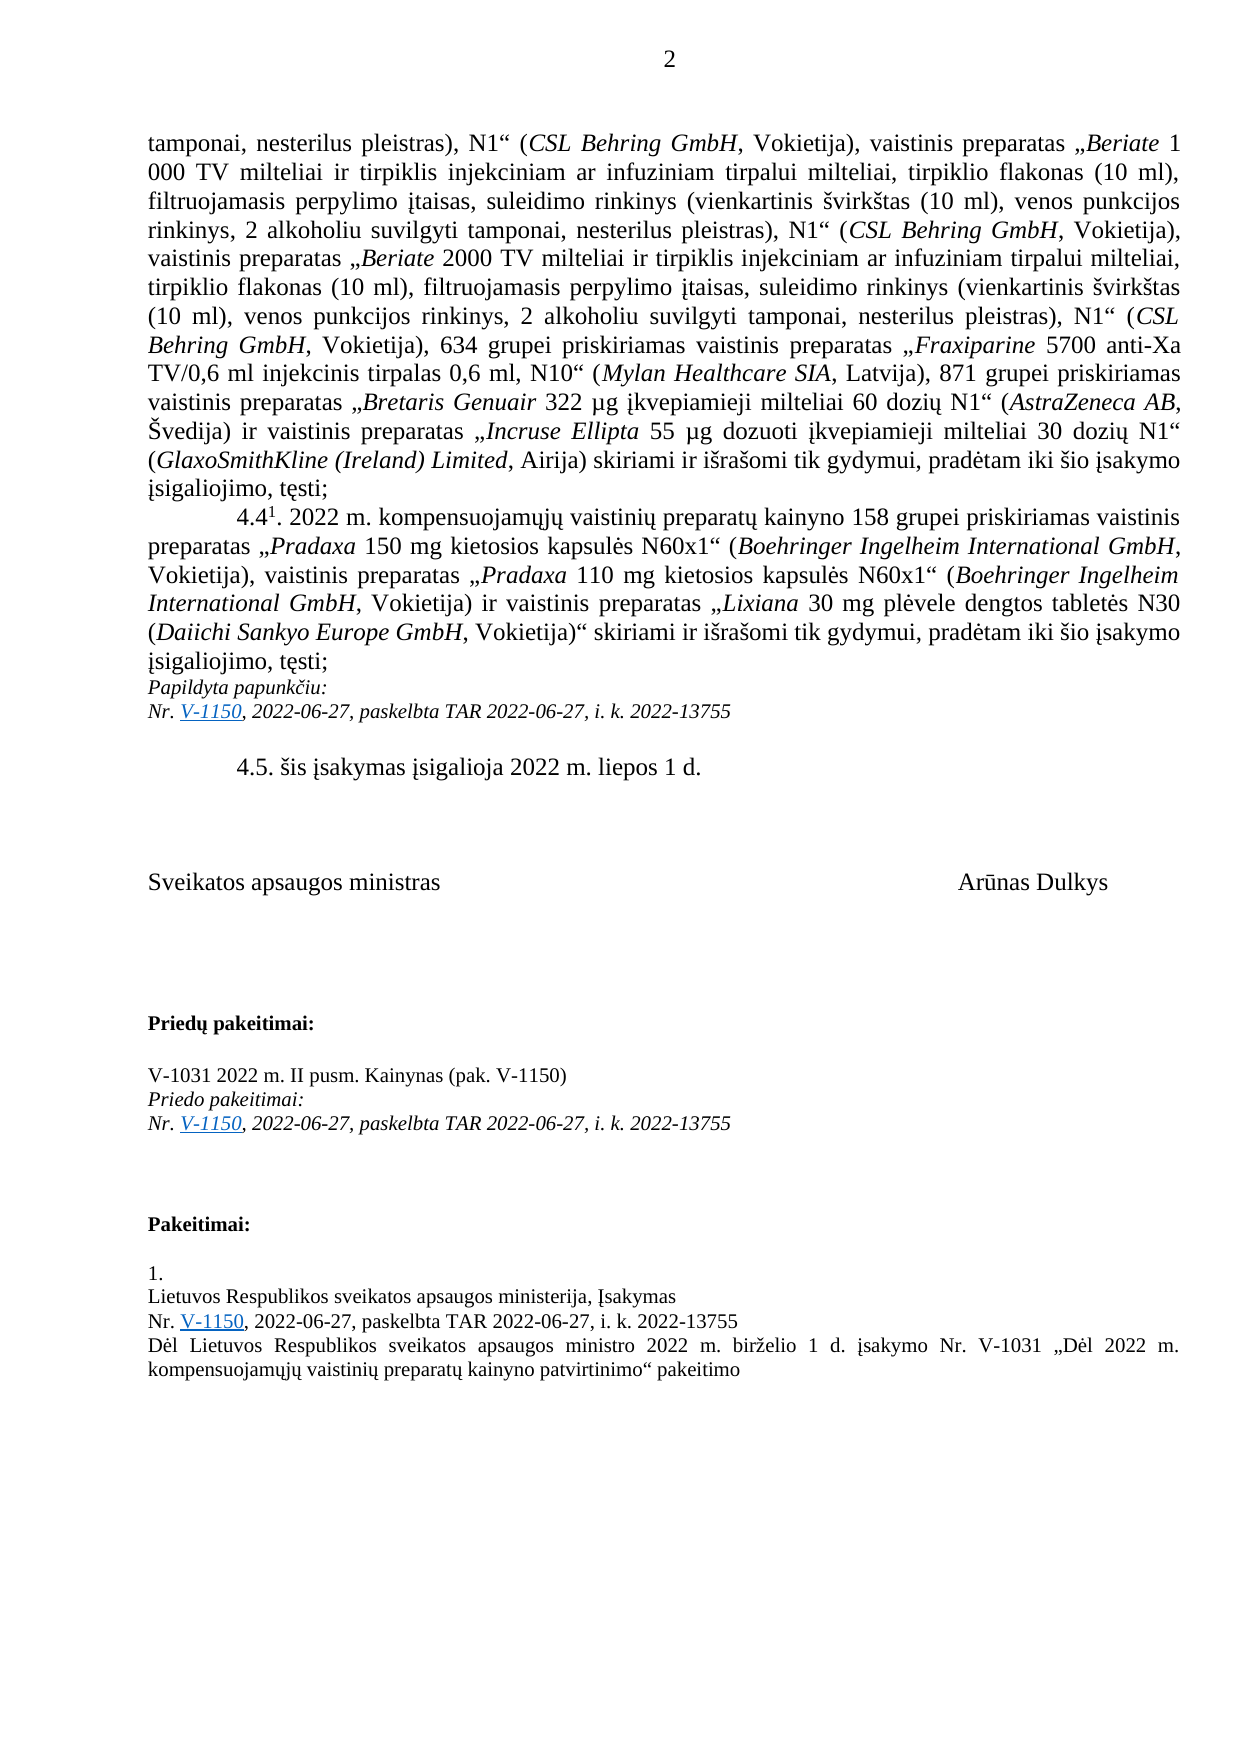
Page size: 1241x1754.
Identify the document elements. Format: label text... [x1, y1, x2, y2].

text tamponai, nesterilus pleistras), N1“ (CSL Behring GmbH, Vokietija), vaistinis preparatas „Beriate 1 000 TV milteliai ir tirpiklis injekciniam ar infuziniam tirpalui milteliai, tirpiklio flakonas (10 ml), filtruojamasis perpylimo įtaisas, suleidimo rinkinys (vienkartinis švirkštas (10 ml), venos punkcijos rinkinys, 2 alkoholiu suvilgyti tamponai, nesterilus pleistras), N1“ (CSL Behring GmbH, Vokietija), vaistinis preparatas „Beriate 2000 TV milteliai ir tirpiklis injekciniam ar infuziniam tirpalui milteliai, tirpiklio flakonas (10 ml), filtruojamasis perpylimo įtaisas, suleidimo rinkinys (vienkartinis švirkštas (10 ml), venos punkcijos rinkinys, 2 alkoholiu suvilgyti tamponai, nesterilus pleistras), N1“ (CSL Behring GmbH, Vokietija), 634 grupei priskiriamas vaistinis preparatas „Fraxiparine 5700 anti-Xa TV/0,6 ml injekcinis tirpalas 0,6 ml, N10“ (Mylan Healthcare SIA, Latvija), 871 grupei priskiriamas vaistinis preparatas „Bretaris Genuair 322 µg įkvepiamieji milteliai 60 dozių N1“ (AstraZeneca AB, Švedija) ir vaistinis preparatas „Incruse Ellipta 55 µg dozuoti įkvepiamieji milteliai 30 dozių N1“ (GlaxoSmithKline (Ireland) Limited, Airija) skiriami ir išrašomi tik gydymui, pradėtam iki šio įsakymo įsigaliojimo, tęsti; [148, 128, 1181, 502]
text 4.41. 2022 m. kompensuojamųjų vaistinių preparatų kainyno 158 grupei priskiriamas vaistinis preparatas „Pradaxa 150 mg kietosios kapsulės N60x1“ (Boehringer Ingelheim International GmbH, Vokietija), vaistinis preparatas „Pradaxa 110 mg kietosios kapsulės N60x1“ (Boehringer Ingelheim International GmbH, Vokietija) ir vaistinis preparatas „Lixiana 30 mg plėvele dengtos tabletės N30 (Daiichi Sankyo Europe GmbH, Vokietija)“ skiriami ir išrašomi tik gydymui, pradėtam iki šio įsakymo įsigaliojimo, tęsti; [148, 502, 1181, 675]
text Priedų pakeitimai: [148, 1010, 1181, 1034]
text Nr. V-1150, 2022-06-27, paskelbta TAR 2022-06-27, i. k. 2022-13755 [148, 1308, 1181, 1333]
text Sveikatos apsaugos ministras Arūnas Dulkys [148, 867, 1181, 895]
text Priedo pakeitimai: [148, 1087, 1181, 1111]
text Dėl Lietuvos Respublikos sveikatos apsaugos ministro 2022 m. birželio 1 d. įsakymo Nr. V-1031 „Dėl 2022 m. kompensuojamųjų vaistinių preparatų kainyno patvirtinimo“ pakeitimo [148, 1333, 1181, 1381]
text Nr. V-1150, 2022-06-27, paskelbta TAR 2022-06-27, i. k. 2022-13755 [148, 1111, 1181, 1135]
text Lietuvos Respublikos sveikatos apsaugos ministerija, Įsakymas [148, 1284, 1181, 1308]
text 1. [148, 1260, 1181, 1284]
text V-1031 2022 m. II pusm. Kainynas (pak. V-1150) [148, 1063, 1181, 1087]
text Nr. V-1150, 2022-06-27, paskelbta TAR 2022-06-27, i. k. 2022-13755 [148, 699, 1181, 723]
text 4.5. šis įsakymas įsigalioja 2022 m. liepos 1 d. [148, 752, 1181, 780]
text Pakeitimai: [148, 1212, 1181, 1236]
text Papildyta papunkčiu: [148, 675, 1181, 699]
